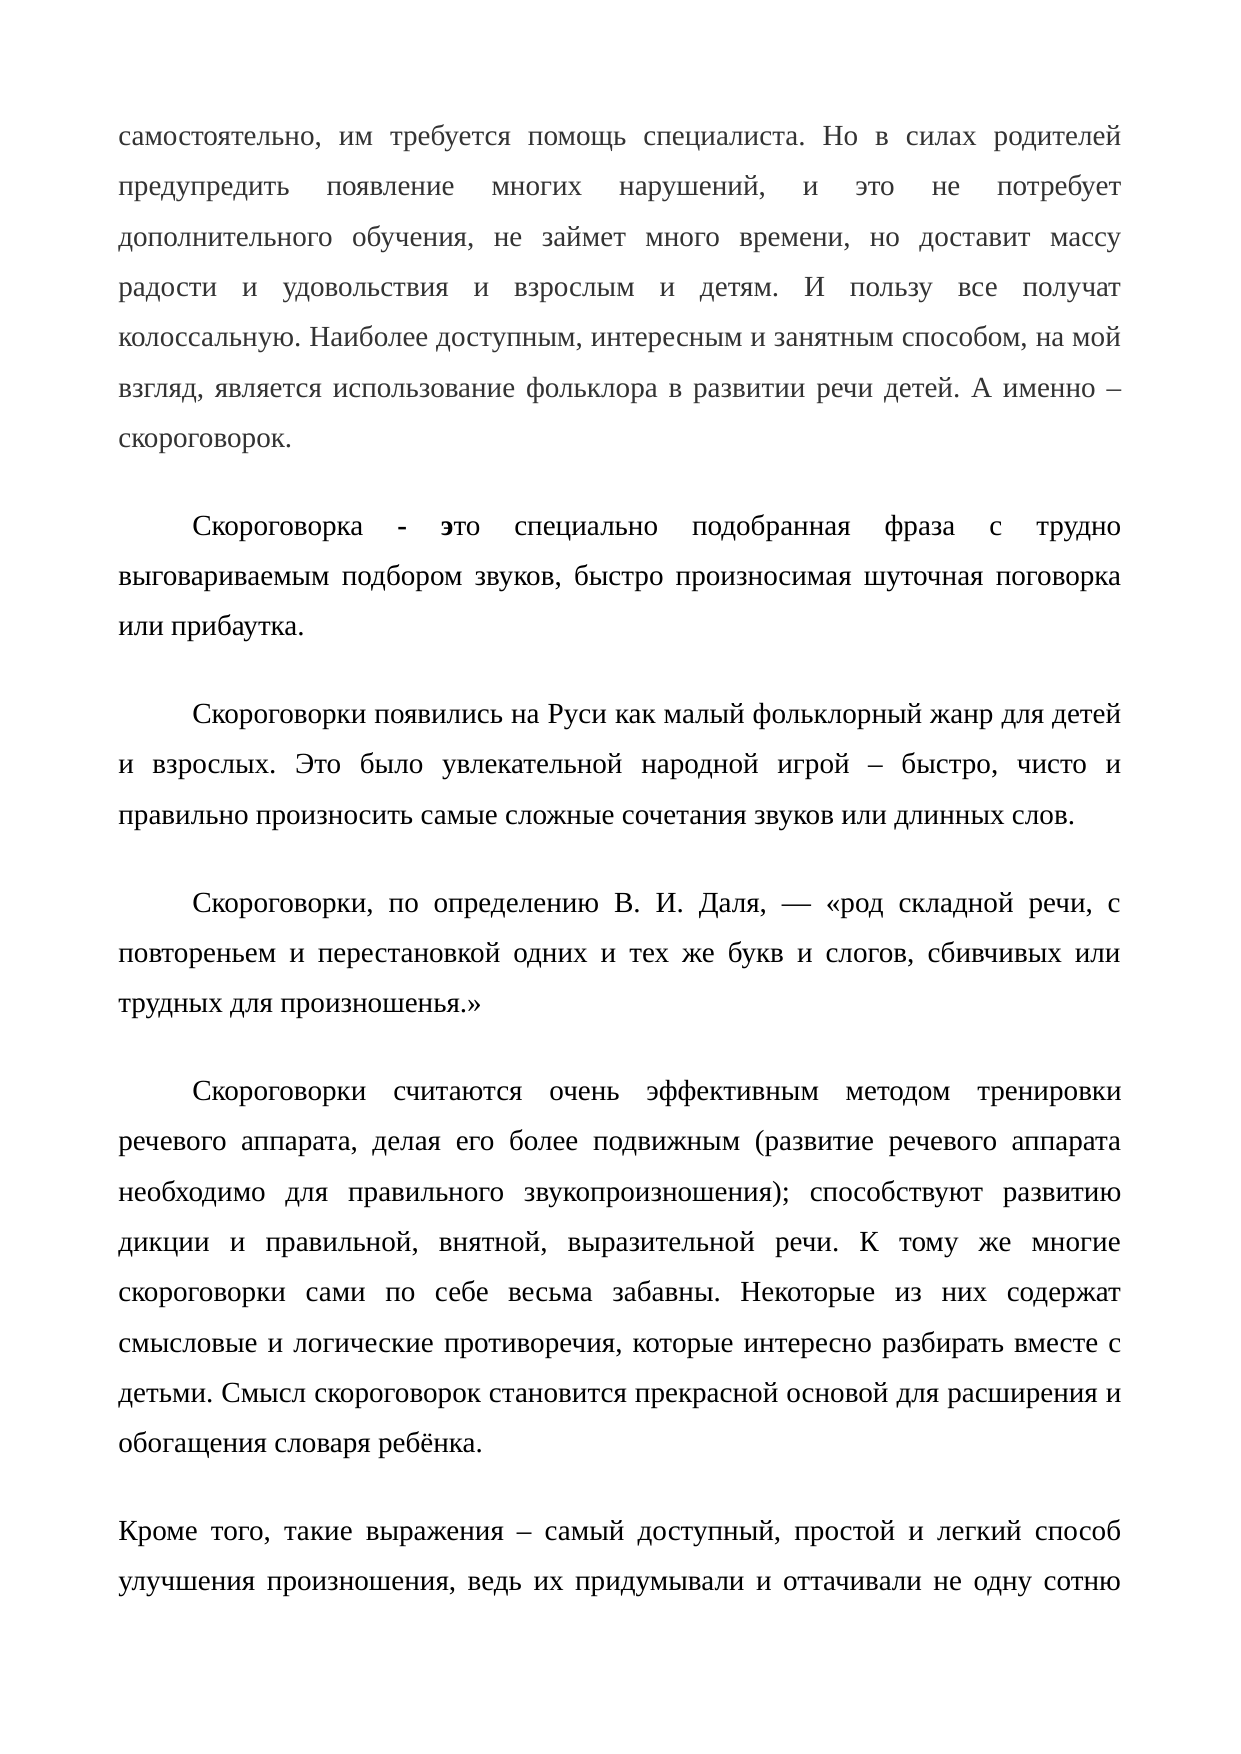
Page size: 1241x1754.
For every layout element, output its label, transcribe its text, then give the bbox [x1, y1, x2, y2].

text Скороговорки, по определению В. И. Даля, ― «род складной речи, с повтореньем и перестановкой одних и тех же букв и слогов, сбивчивых или трудных для произношенья.» [118, 885, 1122, 1019]
text Кроме того, такие выражения – самый доступный, простой и легкий способ улучшения произношения, ведь их придумывали и оттачивали не одну сотню [118, 1513, 1122, 1597]
text Скороговорка - это специально подобранная фраза с трудно выговариваемым подбором звуков, быстро произносимая шуточная поговорка или прибаутка. [118, 508, 1122, 642]
text Скороговорки появились на Руси как малый фольклорный жанр для детей и взрослых. Это было увлекательной народной игрой – быстро, чисто и правильно произносить самые сложные сочетания звуков или длинных слов. [118, 696, 1122, 830]
text Скороговорки считаются очень эффективным методом тренировки речевого аппарата, делая его более подвижным (развитие речевого аппарата необходимо для правильного звукопроизношения); способствуют развитию дикции и правильной, внятной, выразительной речи. К тому же многие скороговорки сами по себе весьма забавны. Некоторые из них содержат смысловые и логические противоречия, которые интересно разбирать вместе с детьми. Смысл скороговорок становится прекрасной основой для расширения и обогащения словаря ребёнка. [118, 1073, 1122, 1459]
text самостоятельно, им требуется помощь специалиста. Но в силах родителей предупредить появление многих нарушений, и это не потребует дополнительного обучения, не займет много времени, но доставит массу радости и удовольствия и взрослым и детям. И пользу все получат колоссальную. Наиболее доступным, интересным и занятным способом, на мой взгляд, является использование фольклора в развитии речи детей. А именно – скороговорок. [118, 118, 1122, 453]
